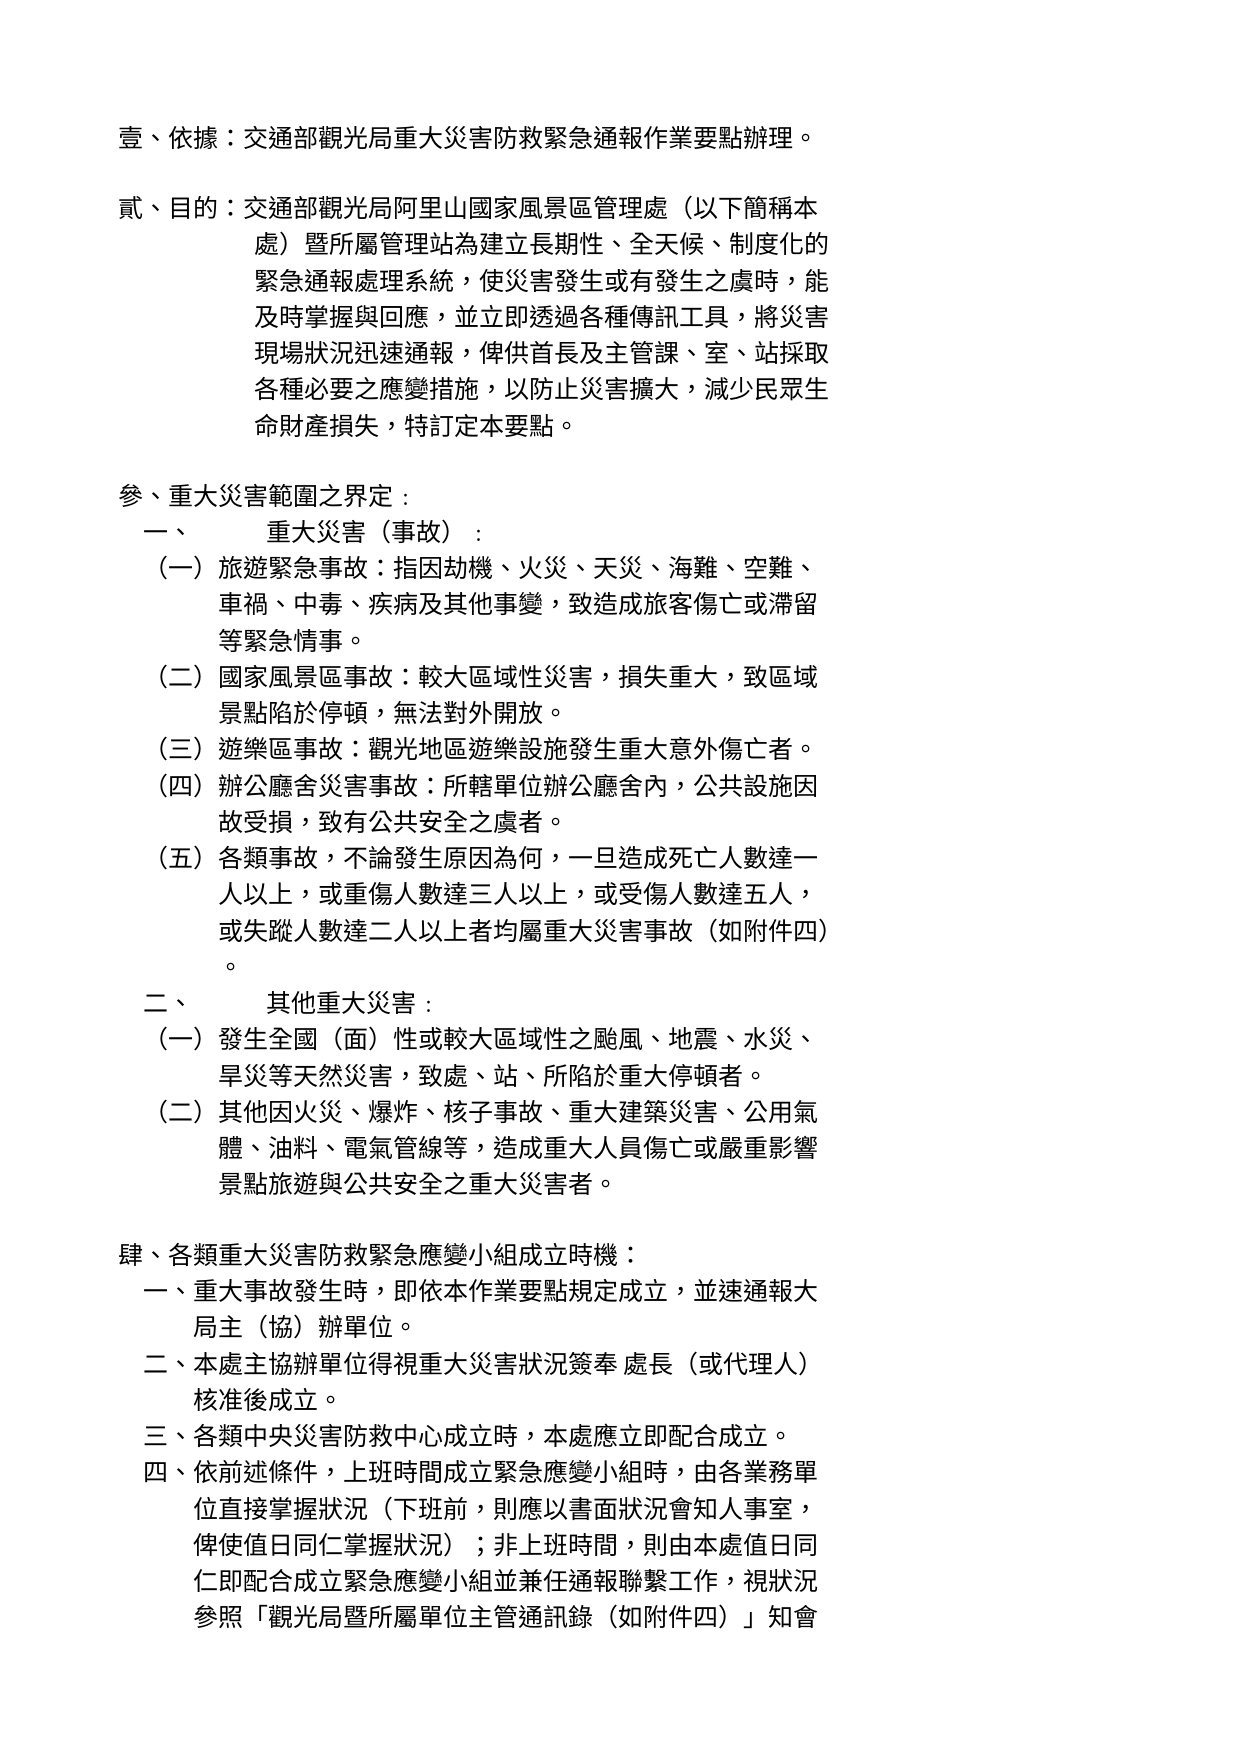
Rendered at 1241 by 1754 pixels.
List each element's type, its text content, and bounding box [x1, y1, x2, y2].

text 俾使值日同仁掌握狀況）；非上班時間，則由本處值日同 [118, 1525, 1122, 1562]
text （三）遊樂區事故：觀光地區遊樂設施發生重大意外傷亡者。 [118, 730, 1122, 766]
text 景點旅遊與公共安全之重大災害者。 [118, 1165, 1122, 1201]
text 肆、各類重大災害防救緊急應變小組成立時機： [118, 1235, 1122, 1272]
text 各種必要之應變措施，以防止災害擴大，減少民眾生 [118, 370, 1122, 406]
text 核准後成立。 [118, 1380, 1122, 1417]
text 車禍、中毒、疾病及其他事變，致造成旅客傷亡或滯留 [118, 585, 1122, 621]
text 三、各類中央災害防救中心成立時，本處應立即配合成立。 [118, 1417, 1122, 1453]
text 貳、目的：交通部觀光局阿里山國家風景區管理處（以下簡稱本 [118, 188, 1122, 225]
text 體、油料、電氣管線等，造成重大人員傷亡或嚴重影響 [118, 1129, 1122, 1165]
text 景點陷於停頓，無法對外開放。 [118, 694, 1122, 730]
text 四、依前述條件，上班時間成立緊急應變小組時，由各業務單 [118, 1453, 1122, 1489]
text 二、本處主協辦單位得視重大災害狀況簽奉 處長（或代理人） [118, 1344, 1122, 1380]
text （五）各類事故，不論發生原因為何，一旦造成死亡人數達一 [118, 839, 1122, 875]
text 參照「觀光局暨所屬單位主管通訊錄（如附件四）」知會 [118, 1598, 1122, 1634]
text 一、重大事故發生時，即依本作業要點規定成立，並速通報大 [118, 1272, 1122, 1308]
text 二、 其他重大災害﹕ [118, 984, 1122, 1020]
text （一）發生全國（面）性或較大區域性之颱風、地震、水災、 [118, 1020, 1122, 1056]
text （一）旅遊緊急事故：指因劫機、火災、天災、海難、空難、 [118, 549, 1122, 585]
text 人以上，或重傷人數達三人以上，或受傷人數達五人， [118, 875, 1122, 911]
text 等緊急情事。 [118, 621, 1122, 657]
text 壹、依據：交通部觀光局重大災害防救緊急通報作業要點辦理。 [118, 118, 1122, 154]
text 現場狀況迅速通報，俾供首長及主管課、室、站採取 [118, 333, 1122, 370]
text （二）其他因火災、爆炸、核子事故、重大建築災害、公用氣 [118, 1092, 1122, 1129]
text 仁即配合成立緊急應變小組並兼任通報聯繫工作，視狀況 [118, 1562, 1122, 1598]
text 局主（協）辦單位。 [118, 1308, 1122, 1344]
text （二）國家風景區事故：較大區域性災害，損失重大，致區域 [118, 657, 1122, 694]
text （四）辦公廳舍災害事故：所轄單位辦公廳舍內，公共設施因 [118, 766, 1122, 802]
text 位直接掌握狀況（下班前，則應以書面狀況會知人事室， [118, 1489, 1122, 1525]
text 命財產損失，特訂定本要點。 [118, 406, 1122, 442]
text 處）暨所屬管理站為建立長期性、全天候、制度化的 [118, 225, 1122, 261]
text 旱災等天然災害，致處、站、所陷於重大停頓者。 [118, 1056, 1122, 1092]
text 參、重大災害範圍之界定﹕ [118, 476, 1122, 512]
text 或失蹤人數達二人以上者均屬重大災害事故（如附件四） [118, 911, 1122, 947]
text 故受損，致有公共安全之虞者。 [118, 802, 1122, 839]
text 。 [118, 947, 1122, 984]
text 一、 重大災害（事故）﹕ [118, 512, 1122, 549]
text 及時掌握與回應，並立即透過各種傳訊工具，將災害 [118, 297, 1122, 333]
text 緊急通報處理系統，使災害發生或有發生之虞時，能 [118, 261, 1122, 297]
